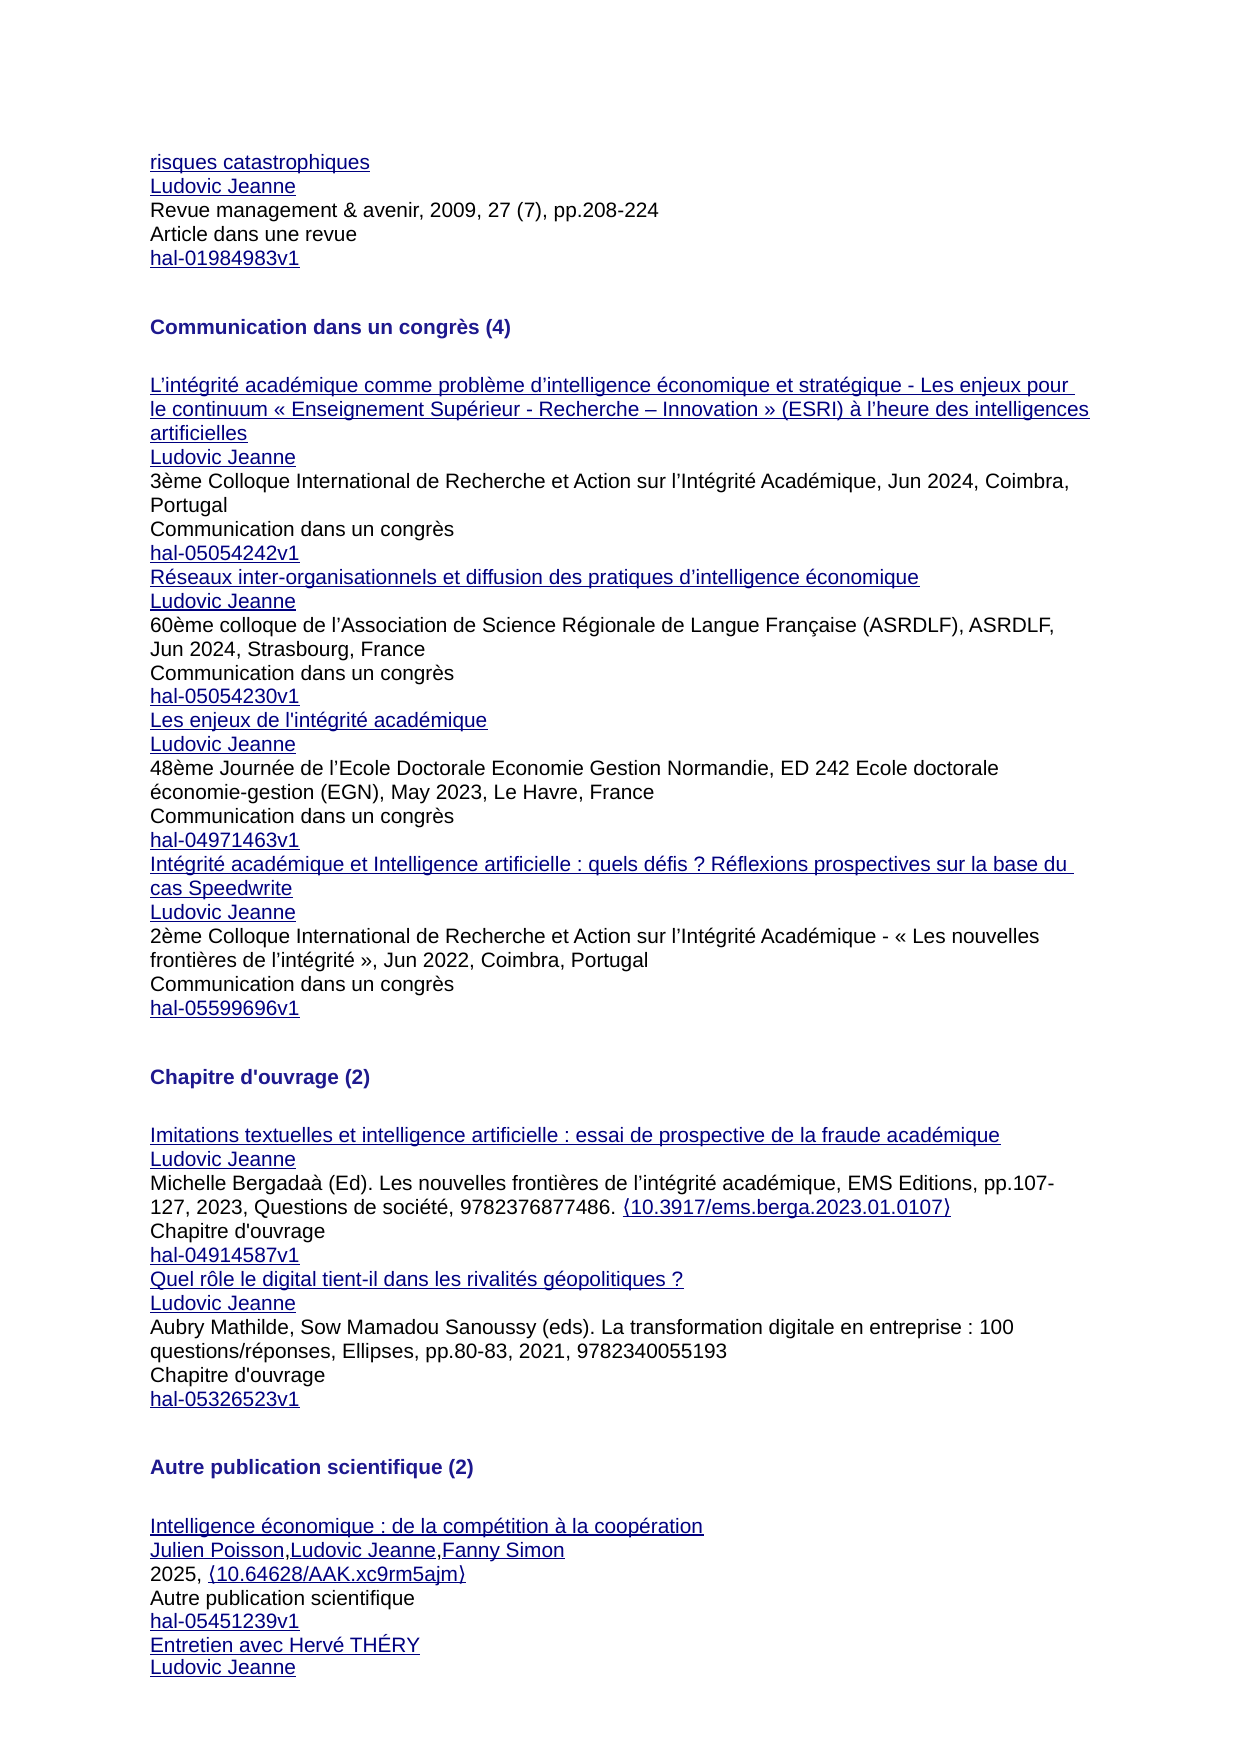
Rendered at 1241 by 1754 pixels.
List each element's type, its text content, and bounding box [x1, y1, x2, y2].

subtitle Autre publication scientifique (2) [150, 1455, 1090, 1479]
subtitle Communication dans un congrès (4) [150, 314, 1090, 338]
table_cell Intégrité académique et Intelligence artificielle : quels défis ? Réflexions prospectives sur la base du cas Speedwrite Ludovic Jeanne 2ème Colloque International de Recherche et Action sur l’Intégrité Académique - « Les nouvelles frontières de l’intégrité », Jun 2022, Coimbra, Portugal Communication dans un congrès hal-05599696v1 [150, 852, 1090, 1020]
table_cell Quel rôle le digital tient-il dans les rivalités géopolitiques ? Ludovic Jeanne Aubry Mathilde, Sow Mamadou Sanoussy (eds). La transformation digitale en entreprise : 100 questions/réponses, Ellipses, pp.80-83, 2021, 9782340055193 Chapitre d'ouvrage hal-05326523v1 [150, 1267, 1090, 1410]
table_cell Réseaux inter-organisationnels et diffusion des pratiques d’intelligence économique Ludovic Jeanne 60ème colloque de l’Association de Science Régionale de Langue Française (ASRDLF), ASRDLF, Jun 2024, Strasbourg, France Communication dans un congrès hal-05054230v1 [150, 565, 1090, 708]
table_header L’intégrité académique comme problème d’intelligence économique et stratégique - Les enjeux pour le continuum « Enseignement Supérieur - Recherche – Innovation » (ESRI) à l’heure des intelligences [150, 373, 1090, 418]
subtitle Chapitre d'ouvrage (2) [150, 1064, 1090, 1088]
table_header artificielles Ludovic Jeanne 3ème Colloque International de Recherche et Action sur l’Intégrité Académique, Jun 2024, Coimbra, Portugal Communication dans un congrès hal-05054242v1 [150, 419, 1090, 564]
table_header Imitations textuelles et intelligence artificielle : essai de prospective de la fraude académique Ludovic Jeanne Michelle Bergadaà (Ed). Les nouvelles frontières de l’intégrité académique, EMS Editions, pp.107-127, 2023, Questions de société, 9782376877486. ⟨10.3917/ems.berga.2023.01.0107⟩ Chapitre d'ouvrage hal-04914587v1 [150, 1123, 1090, 1267]
table_cell Les enjeux de l'intégrité académique Ludovic Jeanne 48ème Journée de l’Ecole Doctorale Economie Gestion Normandie, ED 242 Ecole doctorale économie-gestion (EGN), May 2023, Le Havre, France Communication dans un congrès hal-04971463v1 [150, 708, 1090, 852]
table_cell Entretien avec Hervé THÉRY Ludovic Jeanne [150, 1633, 1090, 1679]
table_header Intelligence économique : de la compétition à la coopération Julien Poisson,Ludovic Jeanne,Fanny Simon 2025, ⟨10.64628/AAK.xc9rm5ajm⟩ Autre publication scientifique hal-05451239v1 [150, 1514, 1090, 1633]
table_cell La fiabilité du raisonnement humain. Essai sur la contribution de l'épistémologie au management des risques catastrophiques Ludovic Jeanne Revue management & avenir, 2009, 27 (7), pp.208-224 Article dans une revue hal-01984983v1 [150, 150, 1090, 270]
